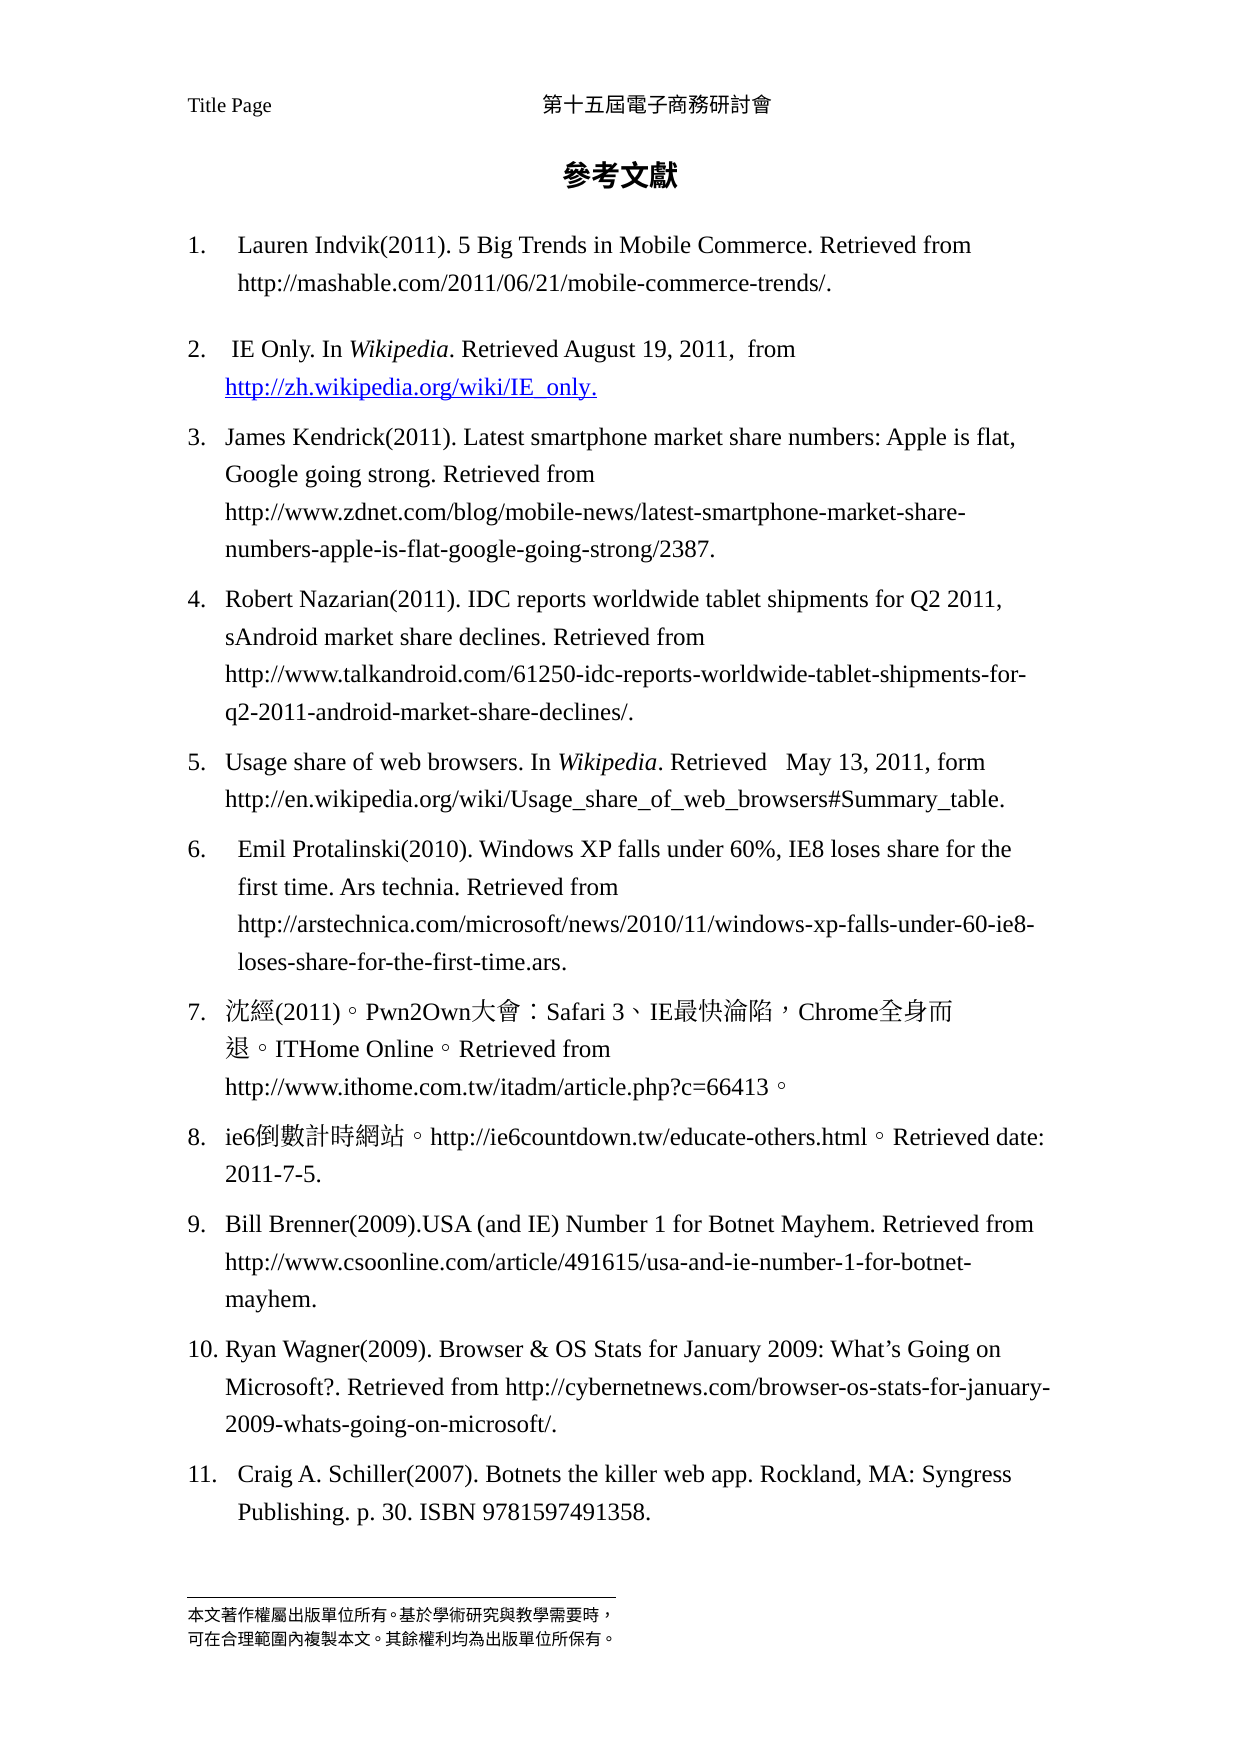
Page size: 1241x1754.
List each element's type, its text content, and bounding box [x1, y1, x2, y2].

list Ryan Wagner(2009). Browser & OS Stats for January 2009: What’s Going on Microsoft?. Retrieved from http://cybernetnews.com/browser-os-stats-for-january-2009-whats-going-on-microsoft/. [187, 1326, 1053, 1438]
list Robert Nazarian(2011). IDC reports worldwide tablet shipments for Q2 2011, sAndroid market share declines. Retrieved from http://www.talkandroid.com/61250-idc-reports-worldwide-tablet-shipments-for-q2-2011-android-market-share-declines/. [187, 576, 1053, 726]
list 沈經(2011)。Pwn2Own大會：Safari 3、IE最快淪陷，Chrome全身而退。ITHome Online。Retrieved from http://www.ithome.com.tw/itadm/article.php?c=66413。 [187, 988, 1053, 1101]
list ie6倒數計時網站。http://ie6countdown.tw/educate-others.html。Retrieved date: 2011-7-5. [187, 1113, 1053, 1188]
text 參考文獻 [187, 161, 1053, 192]
list Usage share of web browsers. In Wikipedia. Retrieved May 13, 2011, form http://en.wikipedia.org/wiki/Usage_share_of_web_browsers#Summary_table. [187, 738, 1053, 813]
list IE Only. In Wikipedia. Retrieved August 19, 2011, from http://zh.wikipedia.org/wiki/IE_only. [187, 326, 1053, 401]
list Craig A. Schiller(2007). Botnets the killer web app. Rockland, MA: Syngress Publishing. p. 30. ISBN 9781597491358. [187, 1451, 1053, 1526]
list Lauren Indvik(2011). 5 Big Trends in Mobile Commerce. Retrieved from http://mashable.com/2011/06/21/mobile-commerce-trends/. [187, 221, 1053, 296]
list Bill Brenner(2009).USA (and IE) Number 1 for Botnet Mayhem. Retrieved from http://www.csoonline.com/article/491615/usa-and-ie-number-1-for-botnet-mayhem. [187, 1201, 1053, 1313]
list Emil Protalinski(2010). Windows XP falls under 60%, IE8 loses share for the first time. Ars technia. Retrieved from http://arstechnica.com/microsoft/news/2010/11/windows-xp-falls-under-60-ie8-loses-share-for-the-first-time.ars. [187, 826, 1053, 976]
list James Kendrick(2011). Latest smartphone market share numbers: Apple is flat, Google going strong. Retrieved from http://www.zdnet.com/blog/mobile-news/latest-smartphone-market-share-numbers-apple-is-flat-google-going-strong/2387. [187, 413, 1053, 563]
